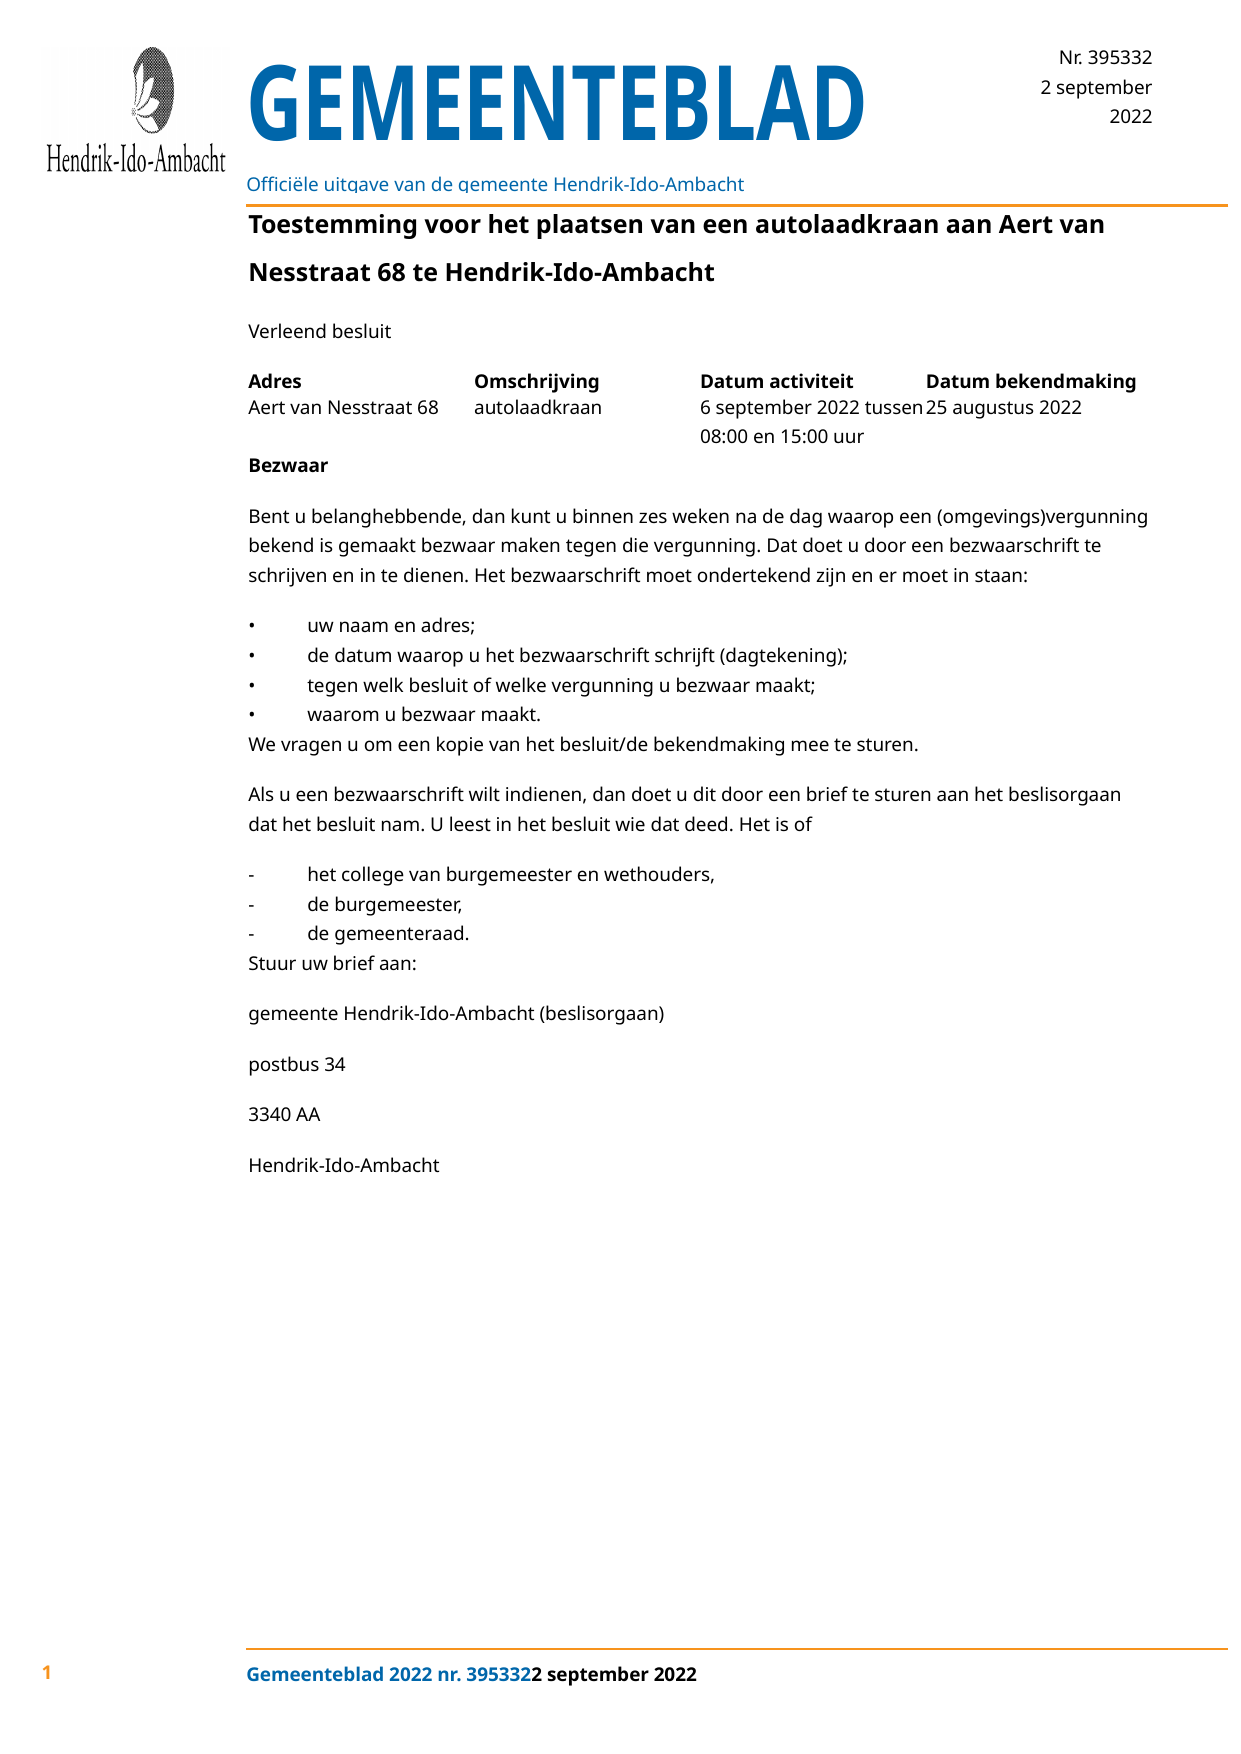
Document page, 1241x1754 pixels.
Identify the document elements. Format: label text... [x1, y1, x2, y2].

text Bezwaar [248, 453, 1152, 478]
list tegen welk besluit of welke vergunning u bezwaar maakt; [248, 672, 1152, 698]
text Bent u belanghebbende, dan kunt u binnen zes weken na de dag waarop een (omgevings)vergunning bekend is gemaakt bezwaar maken tegen die vergunning. Dat doet u door een bezwaarschrift te schrijven en in te dienen. Het bezwaarschrift moet ondertekend zijn en er moet in staan: [248, 503, 1152, 588]
table_cell autolaadkraan [474, 394, 700, 449]
picture [41, 47, 231, 172]
table_header Datum bekendmaking [926, 369, 1152, 394]
text We vragen u om een kopie van het besluit/de bekendmaking mee te sturen. [248, 731, 1152, 757]
text Stuur uw brief aan: [248, 950, 1152, 976]
table_cell 25 augustus 2022 [926, 394, 1152, 449]
list uw naam en adres; [248, 613, 1152, 638]
table_header Omschrijving [474, 369, 700, 394]
list het college van burgemeester en wethouders, [248, 861, 1152, 887]
text gemeente Hendrik-Ido-Ambacht (beslisorgaan) [248, 1001, 1152, 1026]
table_header Adres [248, 369, 474, 394]
text Toestemming voor het plaatsen van een autolaadkraan aan Aert van Nesstraat 68 te Hendrik-Ido-Ambacht [248, 207, 1152, 288]
table_cell Aert van Nesstraat 68 [248, 394, 474, 449]
text Als u een bezwaarschrift wilt indienen, dan doet u dit door een brief te sturen aan het beslisorgaan dat het besluit nam. U leest in het besluit wie dat deed. Het is of [248, 781, 1152, 837]
list waarom u bezwaar maakt. [248, 701, 1152, 727]
list de burgemeester, [248, 891, 1152, 917]
table_cell 6 september 2022 tussen 08:00 en 15:00 uur [700, 394, 926, 449]
text 3340 AA [248, 1101, 1152, 1127]
text postbus 34 [248, 1051, 1152, 1077]
text Hendrik-Ido-Ambacht [248, 1152, 1152, 1178]
list de datum waarop u het bezwaarschrift schrijft (dagtekening); [248, 642, 1152, 668]
list de gemeenteraad. [248, 921, 1152, 946]
text Verleend besluit [248, 318, 1152, 344]
table_header Datum activiteit [700, 369, 926, 394]
